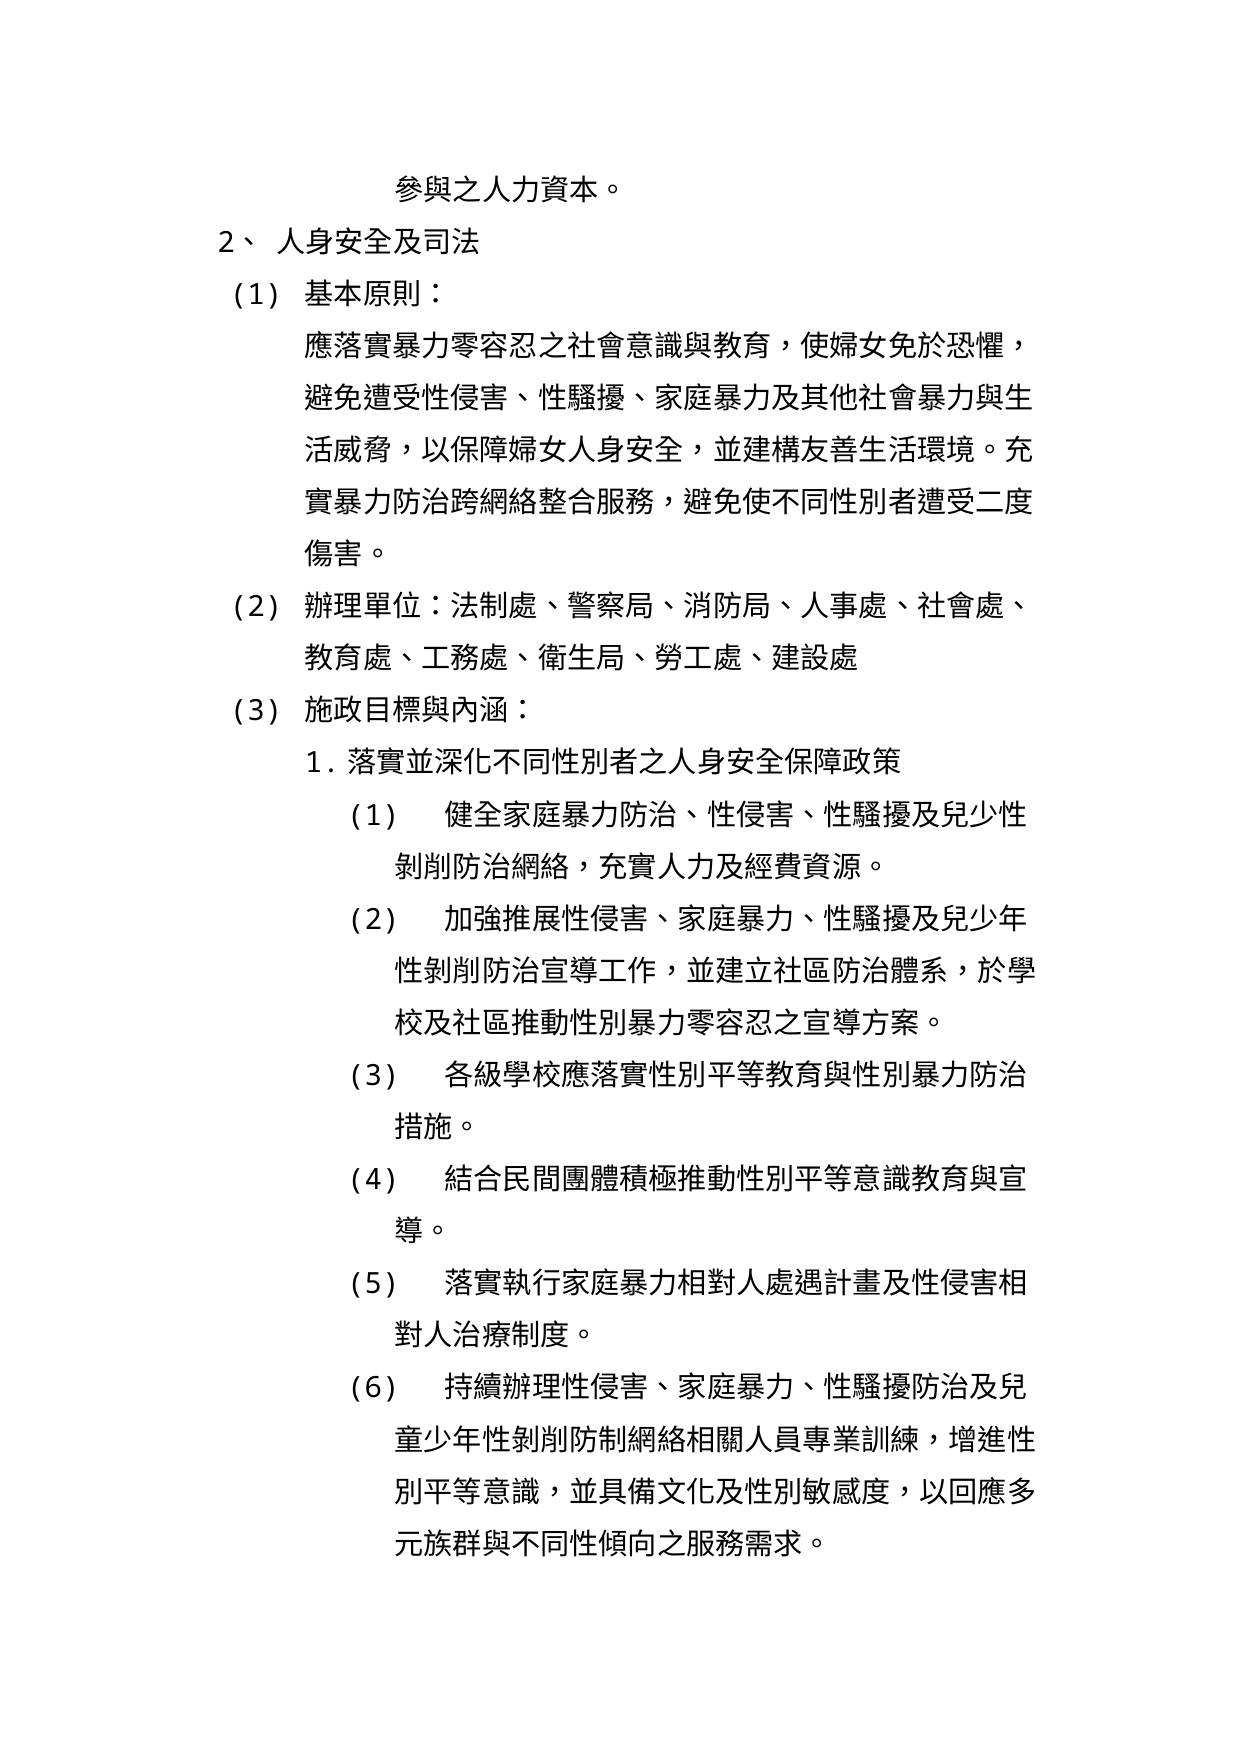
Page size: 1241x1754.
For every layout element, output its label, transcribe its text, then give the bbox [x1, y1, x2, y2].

list 落實並深化不同性別者之人身安全保障政策 [304, 731, 1053, 783]
list 各級學校應落實性別平等教育與性別暴力防治措施。 [347, 1044, 1053, 1148]
list 健全家庭暴力防治、性侵害、性騷擾及兒少性剝削防治網絡，充實人力及經費資源。 [347, 783, 1053, 887]
list 結合民間團體積極推動性別平等意識教育與宣導。 [347, 1148, 1053, 1252]
list 加強推展性侵害、家庭暴力、性騷擾及兒少年性剝削防治宣導工作，並建立社區防治體系，於學校及社區推動性別暴力零容忍之宣導方案。 [347, 887, 1053, 1044]
list 參與之人力資本。 [347, 158, 1053, 210]
list 施政目標與內涵： [229, 679, 1053, 731]
list 人身安全及司法 [187, 210, 1053, 262]
text 應落實暴力零容忍之社會意識與教育，使婦女免於恐懼，避免遭受性侵害、性騷擾、家庭暴力及其他社會暴力與生活威脅，以保障婦女人身安全，並建構友善生活環境。充實暴力防治跨網絡整合服務，避免使不同性別者遭受二度傷害。 [304, 314, 1053, 575]
list 落實執行家庭暴力相對人處遇計畫及性侵害相對人治療制度。 [347, 1252, 1053, 1356]
list 辦理單位：法制處、警察局、消防局、人事處、社會處、教育處、工務處、衛生局、勞工處、建設處 [229, 575, 1053, 679]
list 基本原則： [229, 262, 1053, 314]
list 持續辦理性侵害、家庭暴力、性騷擾防治及兒童少年性剝削防制網絡相關人員專業訓練，增進性別平等意識，並具備文化及性別敏感度，以回應多元族群與不同性傾向之服務需求。 [347, 1356, 1053, 1564]
